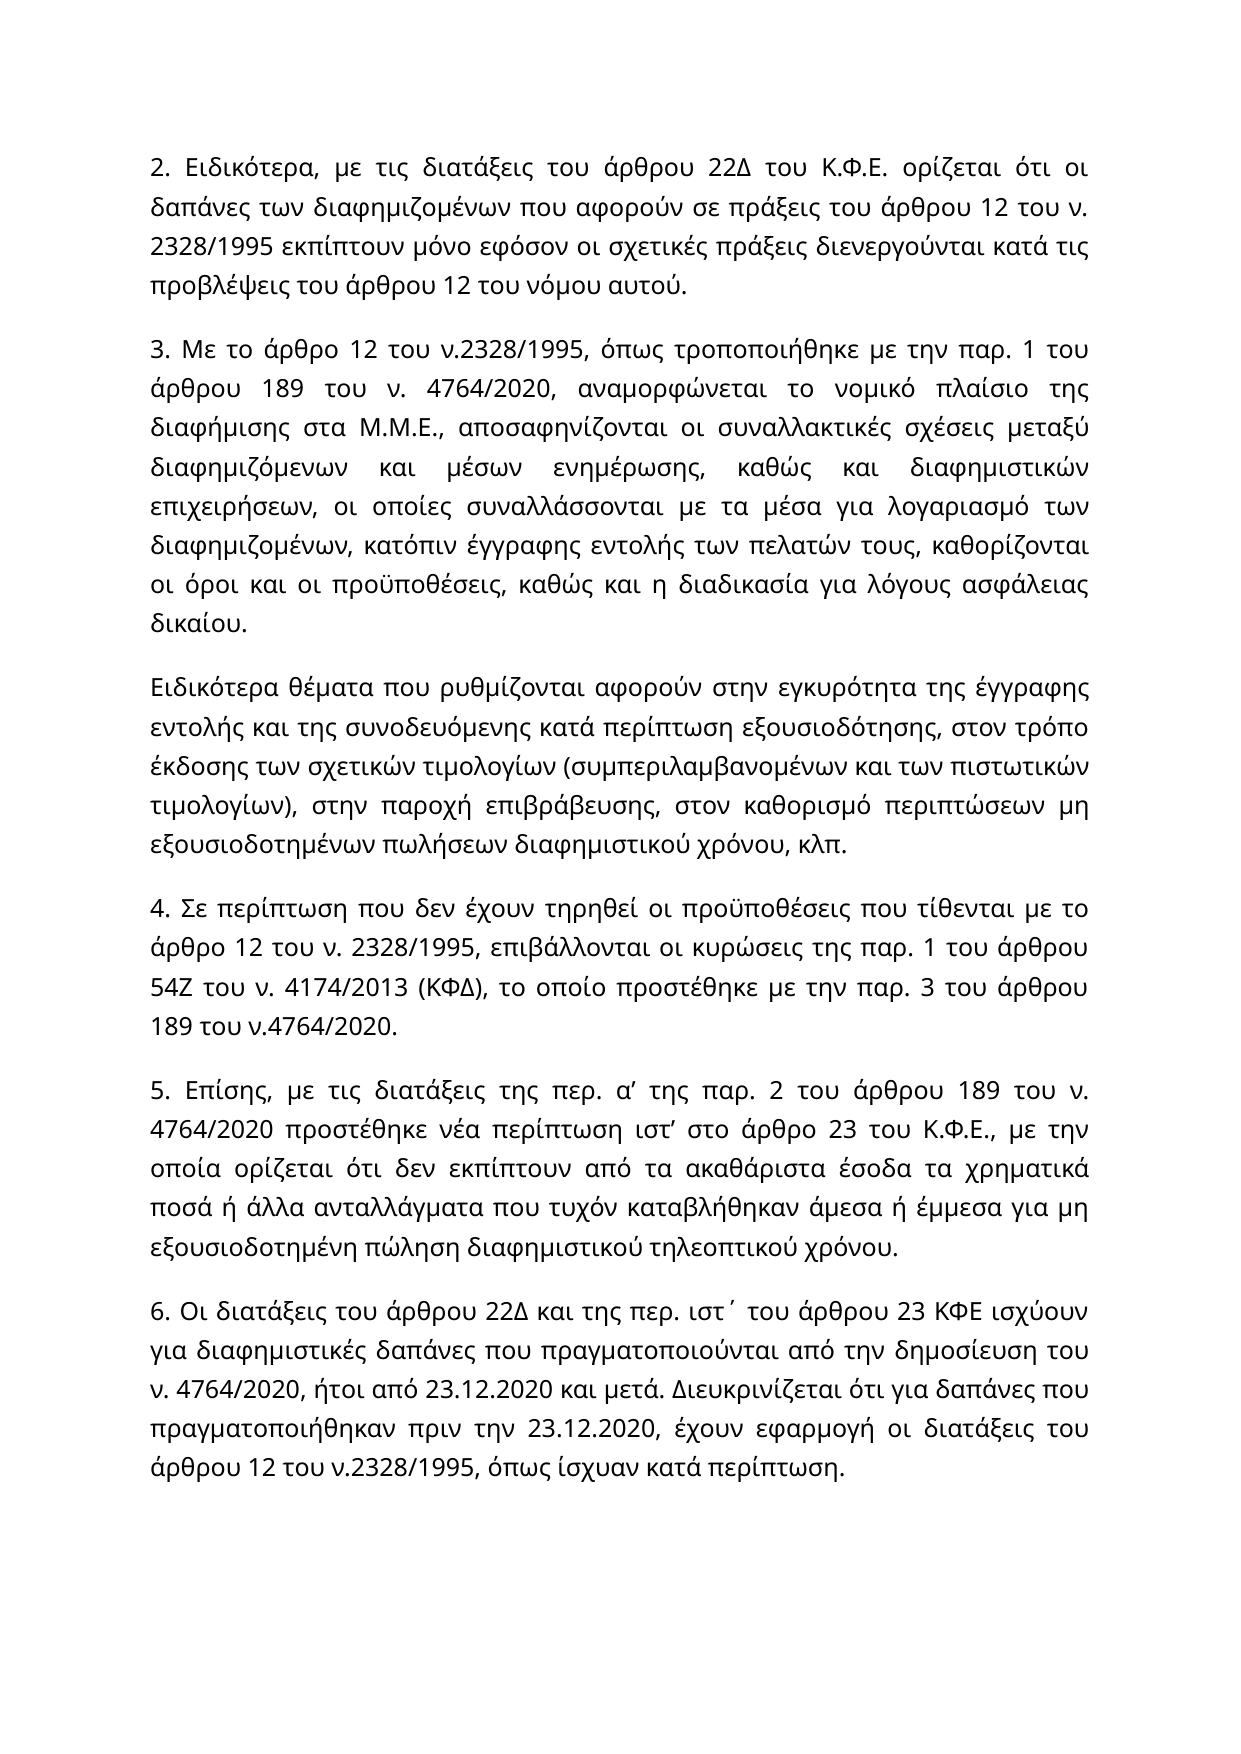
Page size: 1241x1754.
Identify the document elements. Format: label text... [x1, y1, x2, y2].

text 2. Ειδικότερα, με τις διατάξεις του άρθρου 22Δ του Κ.Φ.Ε. ορίζεται ότι οι δαπάνες των διαφημιζομένων που αφορούν σε πράξεις του άρθρου 12 του ν. 2328/1995 εκπίπτουν μόνο εφόσον οι σχετικές πράξεις διενεργούνται κατά τις προβλέψεις του άρθρου 12 του νόμου αυτού. [150, 150, 1090, 302]
text 6. Οι διατάξεις του άρθρου 22Δ και της περ. ιστ΄ του άρθρου 23 ΚΦΕ ισχύουν για διαφημιστικές δαπάνες που πραγματοποιούνται από την δημοσίευση του ν. 4764/2020, ήτοι από 23.12.2020 και μετά. Διευκρινίζεται ότι για δαπάνες που πραγματοποιήθηκαν πριν την 23.12.2020, έχουν εφαρμογή οι διατάξεις του άρθρου 12 του ν.2328/1995, όπως ίσχυαν κατά περίπτωση. [150, 1293, 1090, 1484]
text 4. Σε περίπτωση που δεν έχουν τηρηθεί οι προϋποθέσεις που τίθενται με το άρθρο 12 του ν. 2328/1995, επιβάλλονται οι κυρώσεις της παρ. 1 του άρθρου 54Ζ του ν. 4174/2013 (ΚΦΔ), το οποίο προστέθηκε με την παρ. 3 του άρθρου 189 του ν.4764/2020. [150, 891, 1090, 1042]
text 5. Επίσης, με τις διατάξεις της περ. α’ της παρ. 2 του άρθρου 189 του ν. 4764/2020 προστέθηκε νέα περίπτωση ιστ’ στο άρθρο 23 του Κ.Φ.Ε., με την οποία ορίζεται ότι δεν εκπίπτουν από τα ακαθάριστα έσοδα τα χρηματικά ποσά ή άλλα ανταλλάγματα που τυχόν καταβλήθηκαν άμεσα ή έμμεσα για μη εξουσιοδοτημένη πώληση διαφημιστικού τηλεοπτικού χρόνου. [150, 1072, 1090, 1263]
text 3. Με το άρθρο 12 του ν.2328/1995, όπως τροποποιήθηκε με την παρ. 1 του άρθρου 189 του ν. 4764/2020, αναμορφώνεται το νομικό πλαίσιο της διαφήμισης στα Μ.Μ.Ε., αποσαφηνίζονται οι συναλλακτικές σχέσεις μεταξύ διαφημιζόμενων και μέσων ενημέρωσης, καθώς και διαφημιστικών επιχειρήσεων, οι οποίες συναλλάσσονται με τα μέσα για λογαριασμό των διαφημιζομένων, κατόπιν έγγραφης εντολής των πελατών τους, καθορίζονται οι όροι και οι προϋποθέσεις, καθώς και η διαδικασία για λόγους ασφάλειας δικαίου. [150, 332, 1090, 640]
text Ειδικότερα θέματα που ρυθμίζονται αφορούν στην εγκυρότητα της έγγραφης εντολής και της συνοδευόμενης κατά περίπτωση εξουσιοδότησης, στον τρόπο έκδοσης των σχετικών τιμολογίων (συμπεριλαμβανομένων και των πιστωτικών τιμολογίων), στην παροχή επιβράβευσης, στον καθορισμό περιπτώσεων μη εξουσιοδοτημένων πωλήσεων διαφημιστικού χρόνου, κλπ. [150, 670, 1090, 861]
